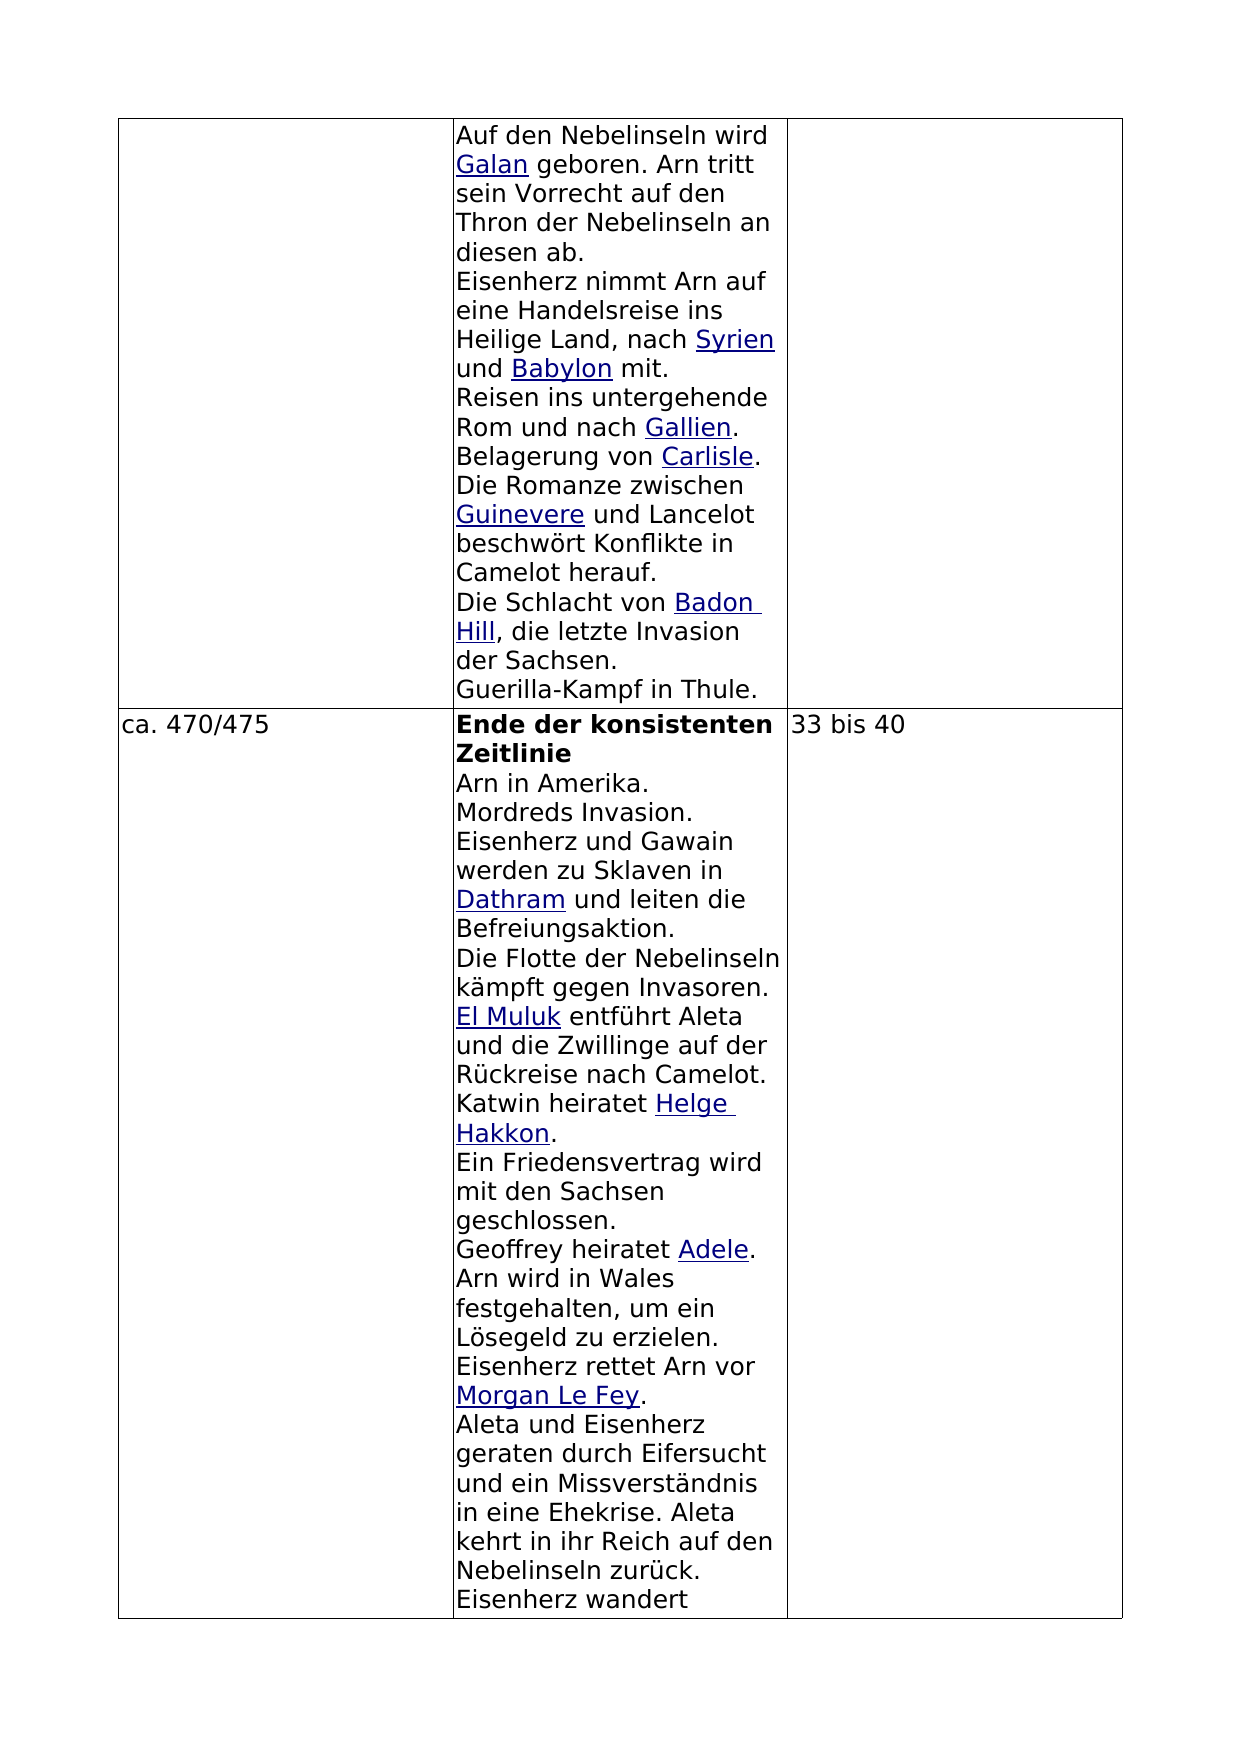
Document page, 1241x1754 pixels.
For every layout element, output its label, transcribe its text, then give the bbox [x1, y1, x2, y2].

table_cell ca. 470/475 [119, 709, 453, 1617]
table_cell 33 bis 40 [788, 709, 1122, 1617]
table_cell [119, 119, 453, 707]
table_cell Ende der konsistenten Zeitlinie Arn in Amerika. Mordreds Invasion. Eisenherz und Gawain werden zu Sklaven in Dathram und leiten die Befreiungsaktion. Die Flotte der Nebelinseln kämpft gegen Invasoren. El Muluk entführt Aleta und die Zwillinge auf der Rückreise nach Camelot. Katwin heiratet Helge Hakkon. Ein Friedensvertrag wird mit den Sachsen geschlossen. Geoffrey heiratet Adele. Arn wird in Wales festgehalten, um ein Lösegeld zu erzielen. Eisenherz rettet Arn vor Morgan Le Fey. Aleta und Eisenherz geraten durch Eifersucht und ein Missverständnis in eine Ehekrise. Aleta kehrt in ihr Reich auf den Nebelinseln zurück. Eisenherz wandert [454, 709, 787, 1617]
table_cell Auf den Nebelinseln wird Galan geboren. Arn tritt sein Vorrecht auf den Thron der Nebelinseln an diesen ab. Eisenherz nimmt Arn auf eine Handelsreise ins Heilige Land, nach Syrien und Babylon mit. Reisen ins untergehende Rom und nach Gallien. Belagerung von Carlisle. Die Romanze zwischen Guinevere und Lancelot beschwört Konflikte in Camelot herauf. Die Schlacht von Badon Hill, die letzte Invasion der Sachsen. Guerilla-Kampf in Thule. [454, 119, 787, 707]
table_cell [788, 119, 1122, 707]
